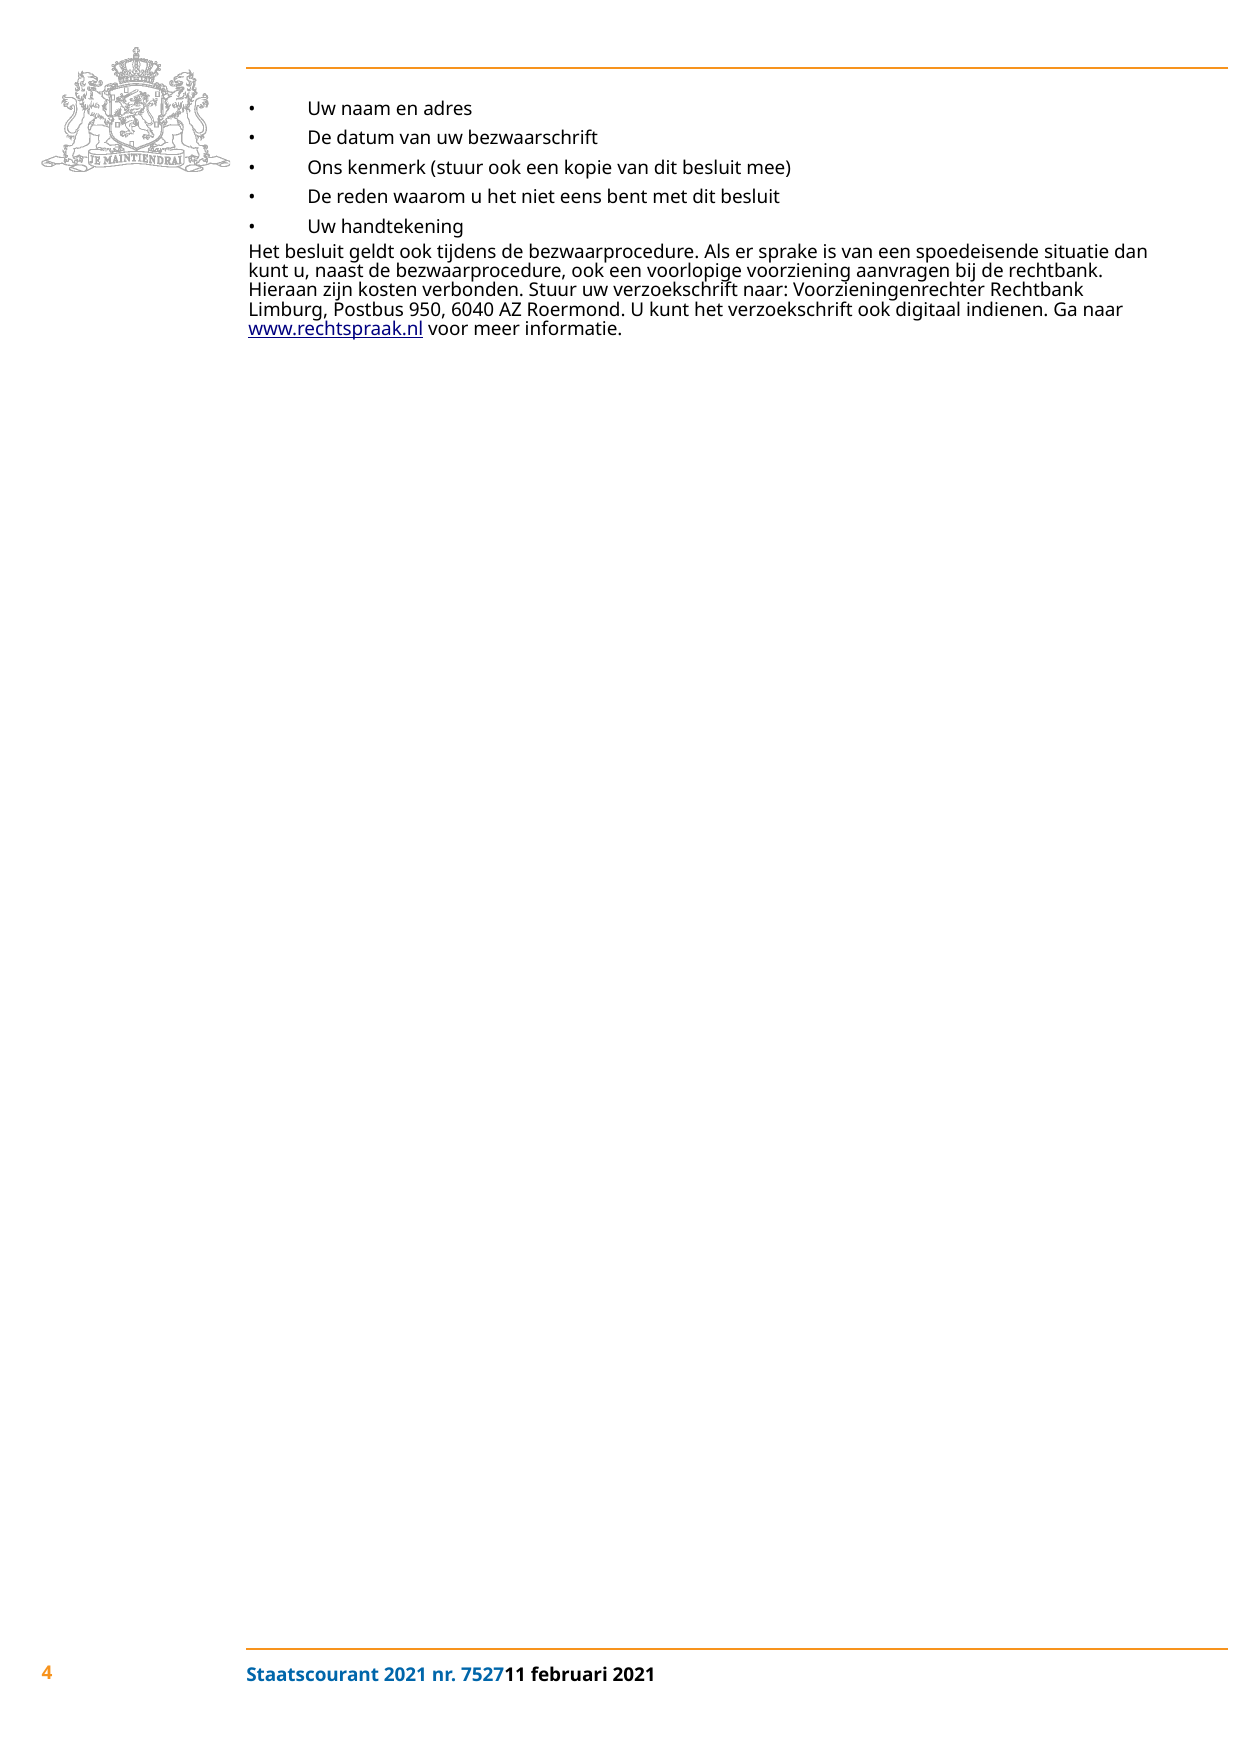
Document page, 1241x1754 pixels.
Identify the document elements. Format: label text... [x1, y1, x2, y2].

list De datum van uw bezwaarschrift [248, 124, 1152, 150]
text Het besluit geldt ook tijdens de bezwaarprocedure. Als er sprake is van een spoedeisende situatie dan kunt u, naast de bezwaarprocedure, ook een voorlopige voorziening aanvragen bij de rechtbank. Hieraan zijn kosten verbonden. Stuur uw verzoekschrift naar: Voorzieningenrechter Rechtbank Limburg, Postbus 950, 6040 AZ Roermond. U kunt het verzoekschrift ook digitaal indienen. Ga naar www.rechtspraak.nl voor meer informatie. [248, 243, 1152, 339]
list Uw naam en adres [248, 95, 1152, 121]
list Uw handtekening [248, 213, 1152, 239]
picture [41, 47, 231, 172]
list De reden waarom u het niet eens bent met dit besluit [248, 183, 1152, 209]
list Ons kenmerk (stuur ook een kopie van dit besluit mee) [248, 154, 1152, 180]
